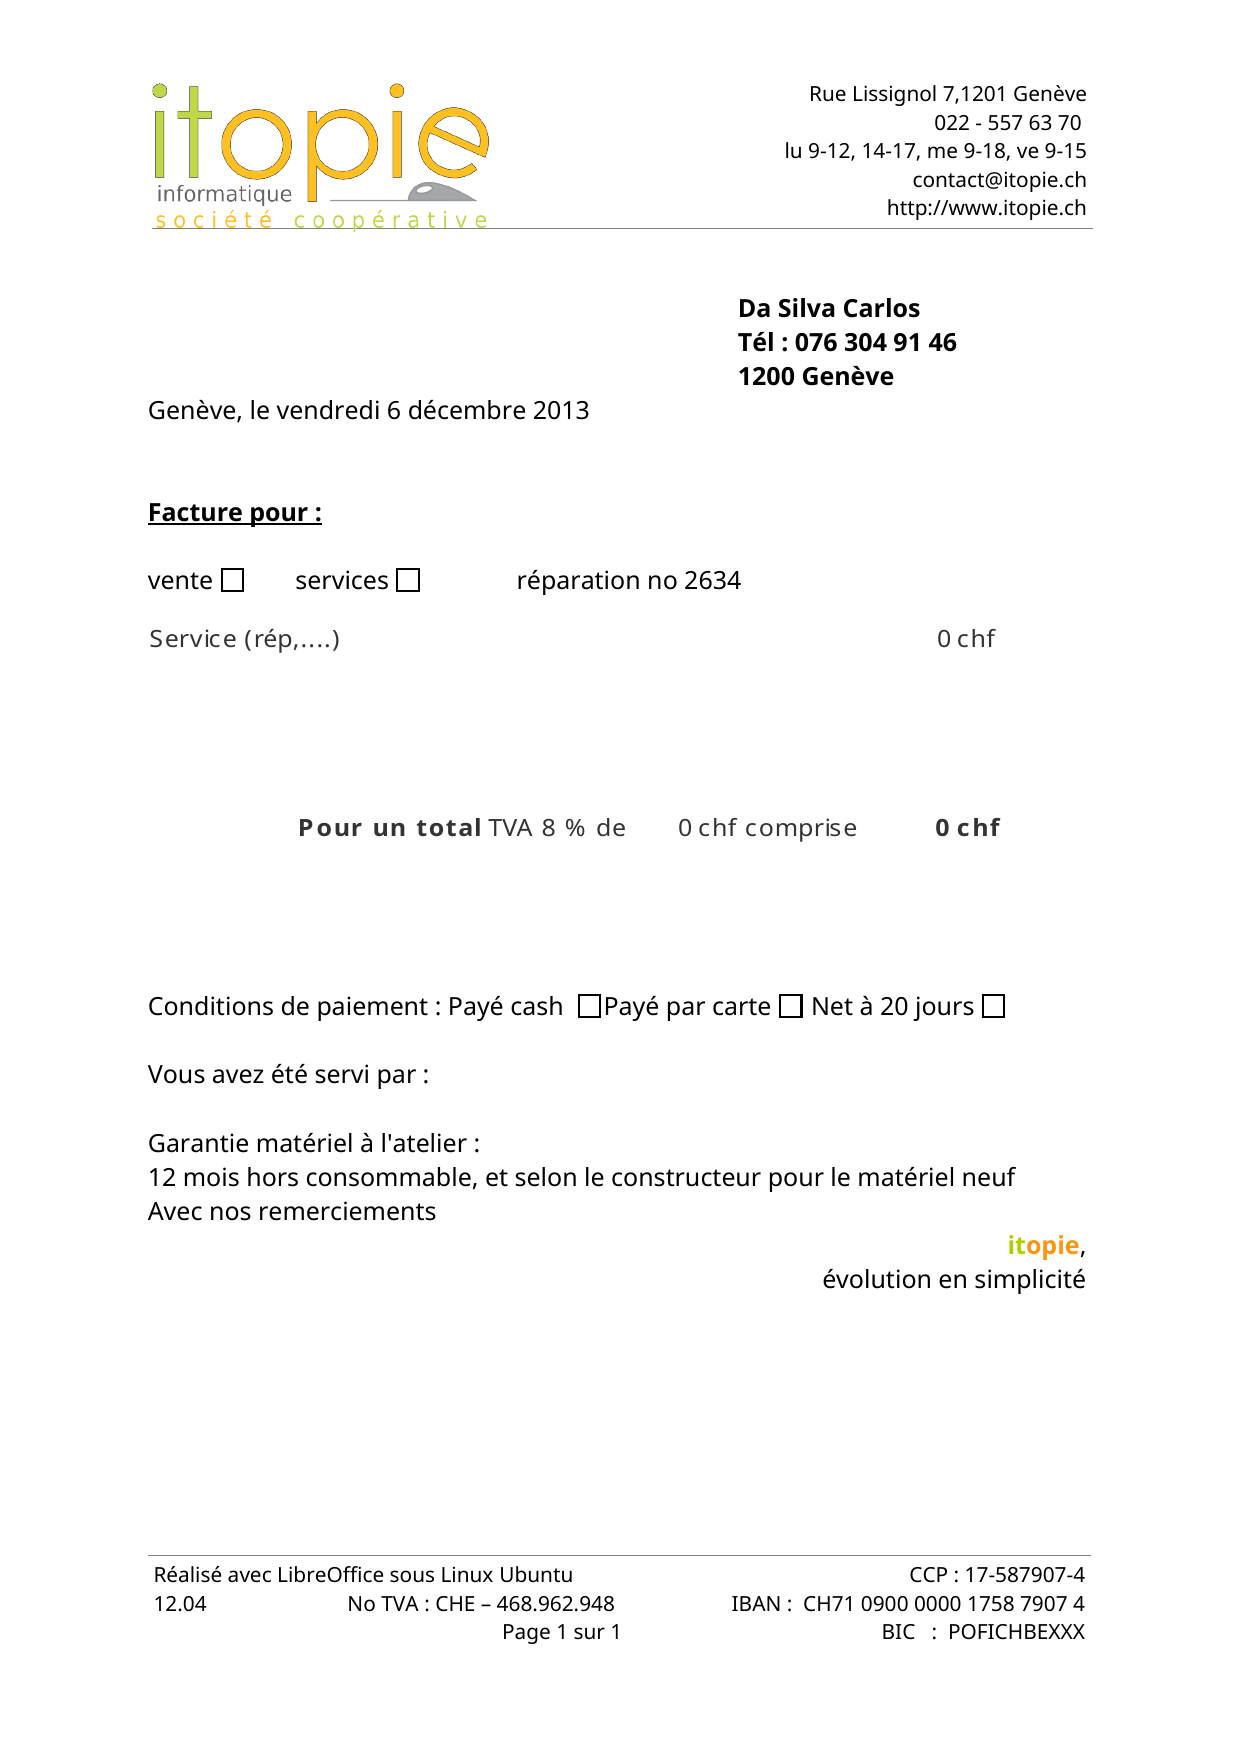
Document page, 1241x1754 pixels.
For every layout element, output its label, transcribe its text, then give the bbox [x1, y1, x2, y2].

picture [138, 72, 500, 244]
text Vous avez été servi par : [148, 1057, 1093, 1091]
text Garantie matériel à l'atelier : [148, 1125, 1093, 1159]
text évolution en simplicité [148, 1262, 1093, 1296]
text Avec nos remerciements [148, 1193, 1093, 1227]
text itopie, [148, 1227, 1093, 1262]
text Facture pour : [148, 495, 1093, 529]
text vente services réparation no 2634 [148, 563, 1093, 597]
text Tél : 076 304 91 46 [148, 324, 1093, 358]
text Da Silva Carlos [148, 290, 1093, 324]
text Genève, le vendredi 6 décembre 2013 [148, 392, 1093, 427]
text 12 mois hors consommable, et selon le constructeur pour le matériel neuf [148, 1159, 1093, 1193]
text 1200 Genève [148, 358, 1093, 392]
text Conditions de paiement : Payé cash Payé par carte Net à 20 jours [148, 989, 1093, 1023]
